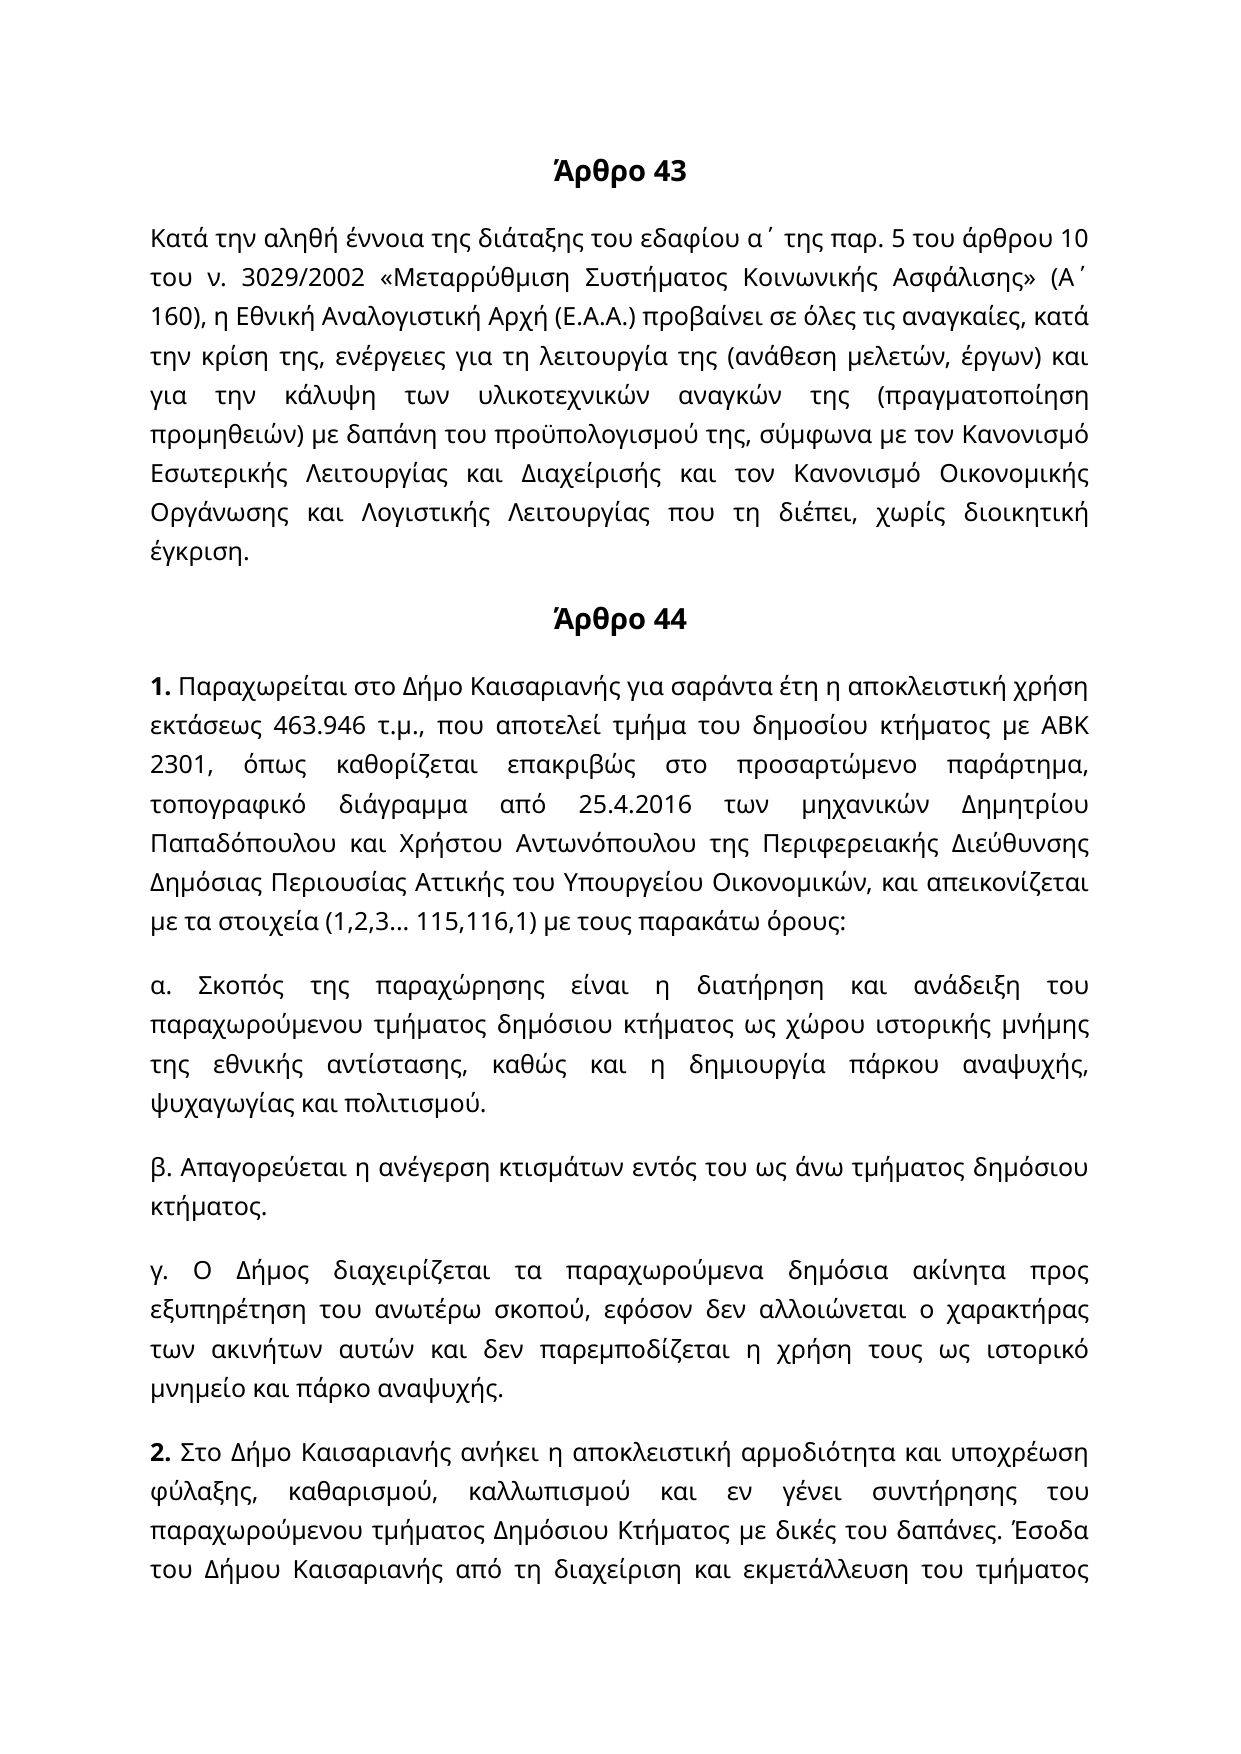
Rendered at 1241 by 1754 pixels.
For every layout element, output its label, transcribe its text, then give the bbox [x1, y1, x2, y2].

text α. Σκοπός της παραχώρησης είναι η διατήρηση και ανάδειξη του παραχωρούμενου τμήματος δημόσιου κτήματος ως χώρου ιστορικής μνήμης της εθνικής αντίστασης, καθώς και η δημιουργία πάρκου αναψυχής, ψυχαγωγίας και πολιτισμού. [150, 968, 1090, 1119]
subtitle Άρθρο 43 [150, 150, 1090, 190]
text β. Απαγορεύεται η ανέγερση κτισμάτων εντός του ως άνω τμήματος δημόσιου κτήματος. [150, 1149, 1090, 1223]
text 2. Στο Δήμο Καισαριανής ανήκει η αποκλειστική αρμοδιότητα και υποχρέωση φύλαξης, καθαρισμού, καλλωπισμού και εν γένει συντήρησης του παραχωρούμενου τμήματος Δημόσιου Κτήματος με δικές του δαπάνες. Έσοδα του Δήμου Καισαριανής από τη διαχείριση και εκμετάλλευση του τμήματος [150, 1434, 1090, 1586]
text γ. Ο Δήμος διαχειρίζεται τα παραχωρούμενα δημόσια ακίνητα προς εξυπηρέτηση του ανωτέρω σκοπού, εφόσον δεν αλλοιώνεται ο χαρακτήρας των ακινήτων αυτών και δεν παρεμποδίζεται η χρήση τους ως ιστορικό μνημείο και πάρκο αναψυχής. [150, 1253, 1090, 1404]
text 1. Παραχωρείται στο Δήμο Καισαριανής για σαράντα έτη η αποκλειστική χρήση εκτάσεως 463.946 τ.μ., που αποτελεί τμήμα του δημοσίου κτήματος με ΑΒΚ 2301, όπως καθορίζεται επακριβώς στο προσαρτώμενο παράρτημα, τοπογραφικό διάγραμμα από 25.4.2016 των μηχανικών Δημητρίου Παπαδόπουλου και Χρήστου Αντωνόπουλου της Περιφερειακής Διεύθυνσης Δημόσιας Περιουσίας Αττικής του Υπουργείου Οικονομικών, και απεικονίζεται με τα στοιχεία (1,2,3... 115,116,1) με τους παρακάτω όρους: [150, 669, 1090, 938]
text Κατά την αληθή έννοια της διάταξης του εδαφίου α΄ της παρ. 5 του άρθρου 10 του ν. 3029/2002 «Μεταρρύθμιση Συστήματος Κοινωνικής Ασφάλισης» (Α΄ 160), η Εθνική Αναλογιστική Αρχή (Ε.Α.Α.) προβαίνει σε όλες τις αναγκαίες, κατά την κρίση της, ενέργειες για τη λειτουργία της (ανάθεση μελετών, έργων) και για την κάλυψη των υλικοτεχνικών αναγκών της (πραγματοποίηση προμηθειών) με δαπάνη του προϋπολογισμού της, σύμφωνα με τον Κανονισμό Εσωτερικής Λειτουργίας και Διαχείρισής και τον Κανονισμό Οικονομικής Οργάνωσης και Λογιστικής Λειτουργίας που τη διέπει, χωρίς διοικητική έγκριση. [150, 221, 1090, 568]
subtitle Άρθρο 44 [150, 598, 1090, 638]
